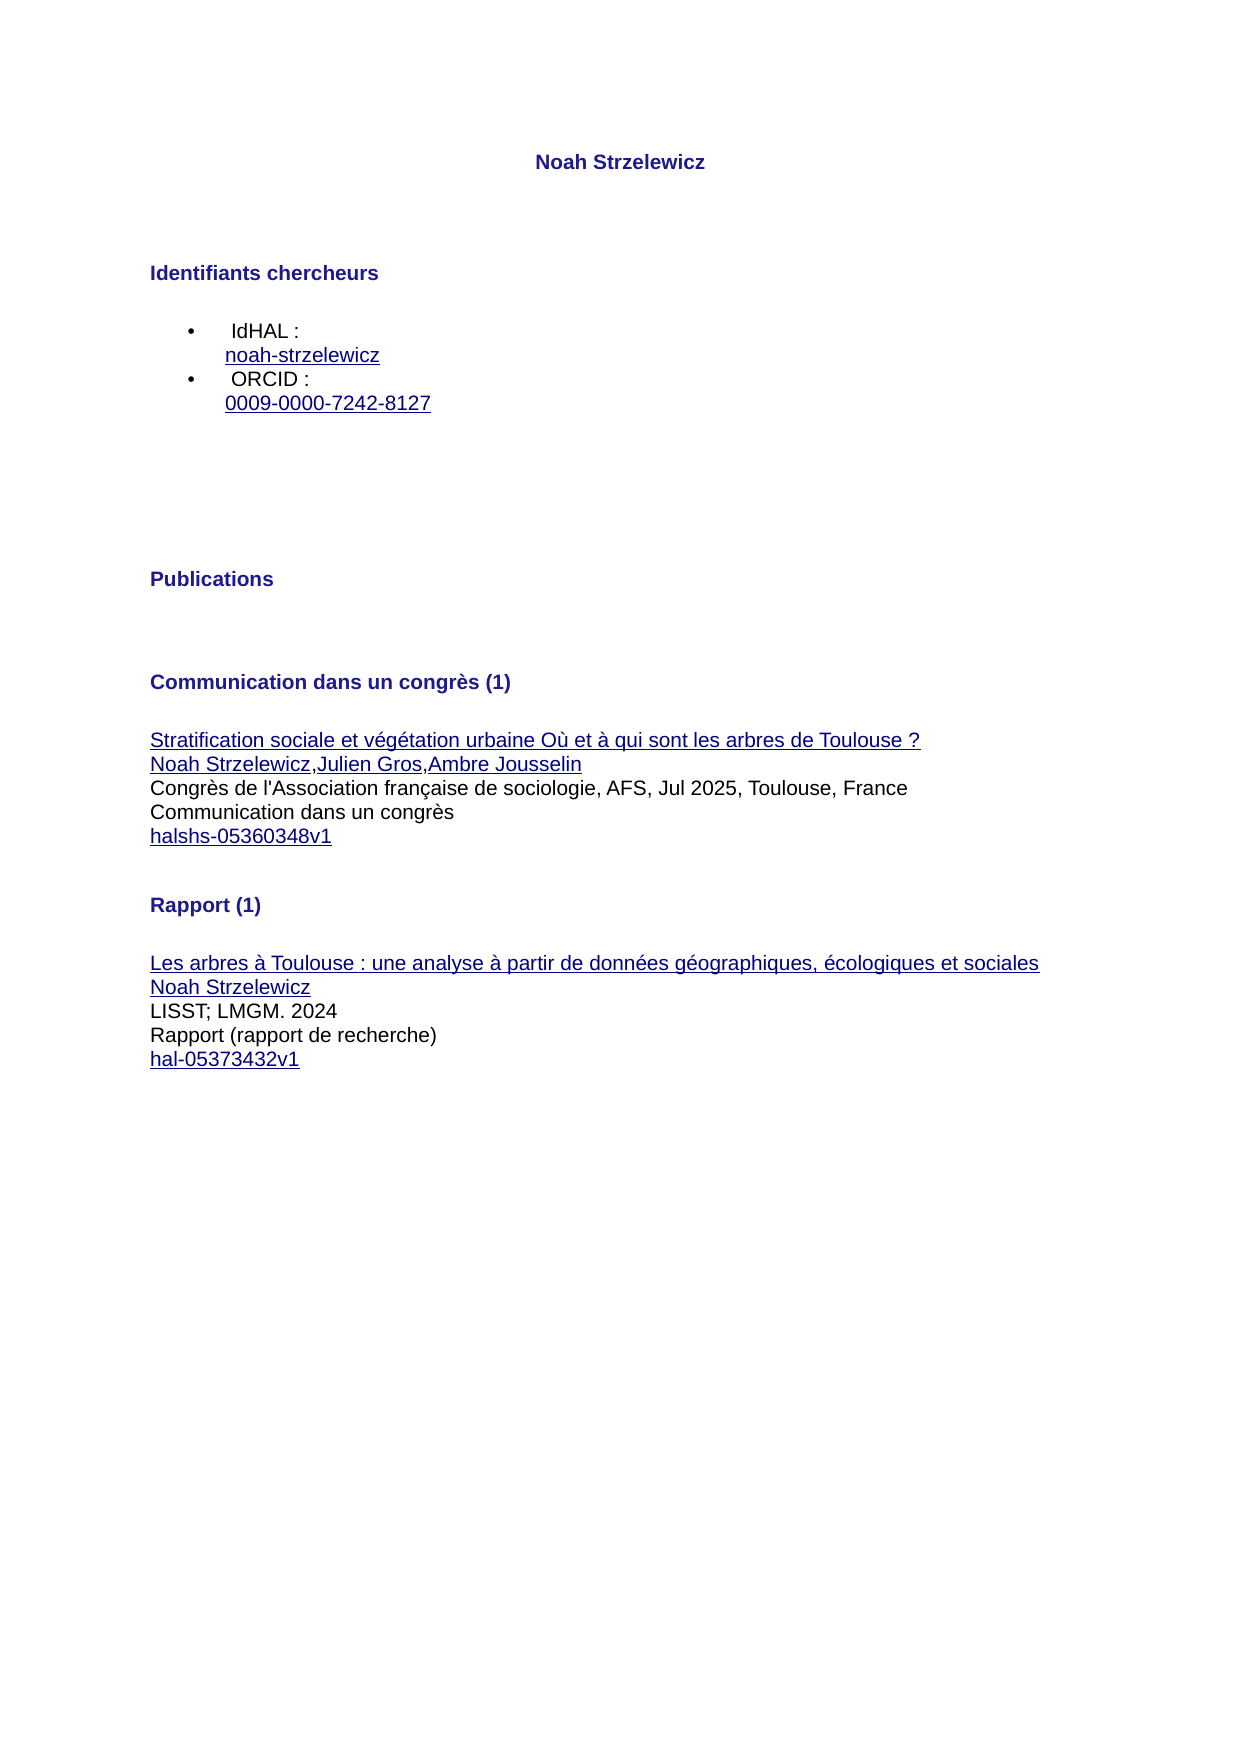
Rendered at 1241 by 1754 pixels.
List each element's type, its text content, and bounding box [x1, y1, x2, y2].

list ORCID : [187, 367, 1090, 391]
subtitle Noah Strzelewicz [150, 150, 1090, 174]
subtitle Identifiants chercheurs [150, 260, 1090, 284]
table_header Les arbres à Toulouse : une analyse à partir de données géographiques, écologiques et sociales Noah Strzelewicz LISST; LMGM. 2024 Rapport (rapport de recherche) hal-05373432v1 [150, 951, 1090, 1071]
subtitle Publications [150, 567, 1090, 591]
list 0009-0000-7242-8127 [187, 391, 1090, 414]
table_header Stratification sociale et végétation urbaine Où et à qui sont les arbres de Toulouse ? Noah Strzelewicz,Julien Gros,Ambre Jousselin Congrès de l'Association française de sociologie, AFS, Jul 2025, Toulouse, France Communication dans un congrès halshs-05360348v1 [150, 728, 1090, 848]
subtitle Rapport (1) [150, 893, 1090, 917]
subtitle Communication dans un congrès (1) [150, 670, 1090, 694]
list noah-strzelewicz [187, 343, 1090, 367]
list IdHAL : [187, 319, 1090, 343]
